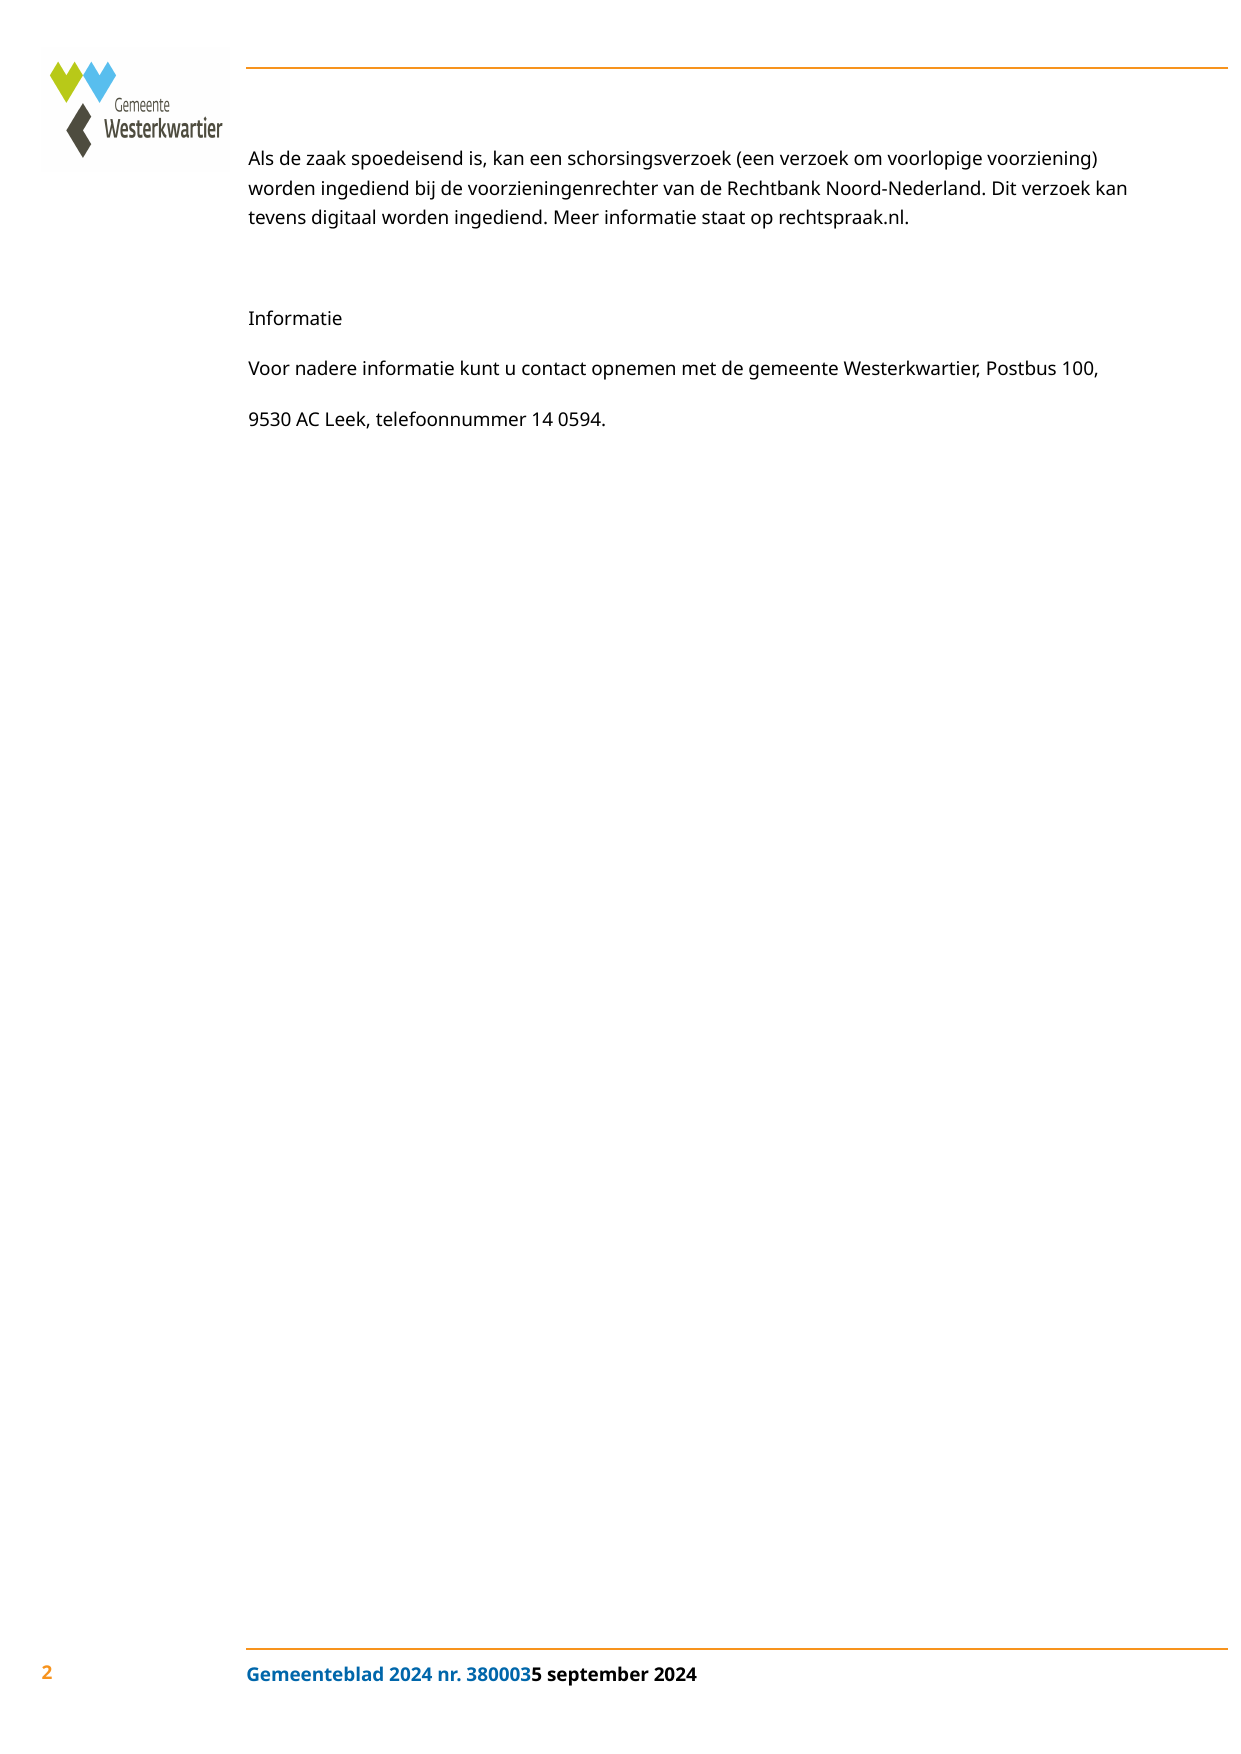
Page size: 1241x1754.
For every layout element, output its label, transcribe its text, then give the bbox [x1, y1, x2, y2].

text Als de zaak spoedeisend is, kan een schorsingsverzoek (een verzoek om voorlopige voorziening) worden ingediend bij de voorzieningenrechter van de Rechtbank Noord-Nederland. Dit verzoek kan tevens digitaal worden ingediend. Meer informatie staat op rechtspraak.nl. [248, 145, 1152, 230]
text 9530 AC Leek, telefoonnummer 14 0594. [248, 406, 1152, 432]
text Voor nadere informatie kunt u contact opnemen met de gemeente Westerkwartier, Postbus 100, [248, 356, 1152, 381]
text Informatie [248, 305, 1152, 331]
picture [41, 47, 231, 172]
